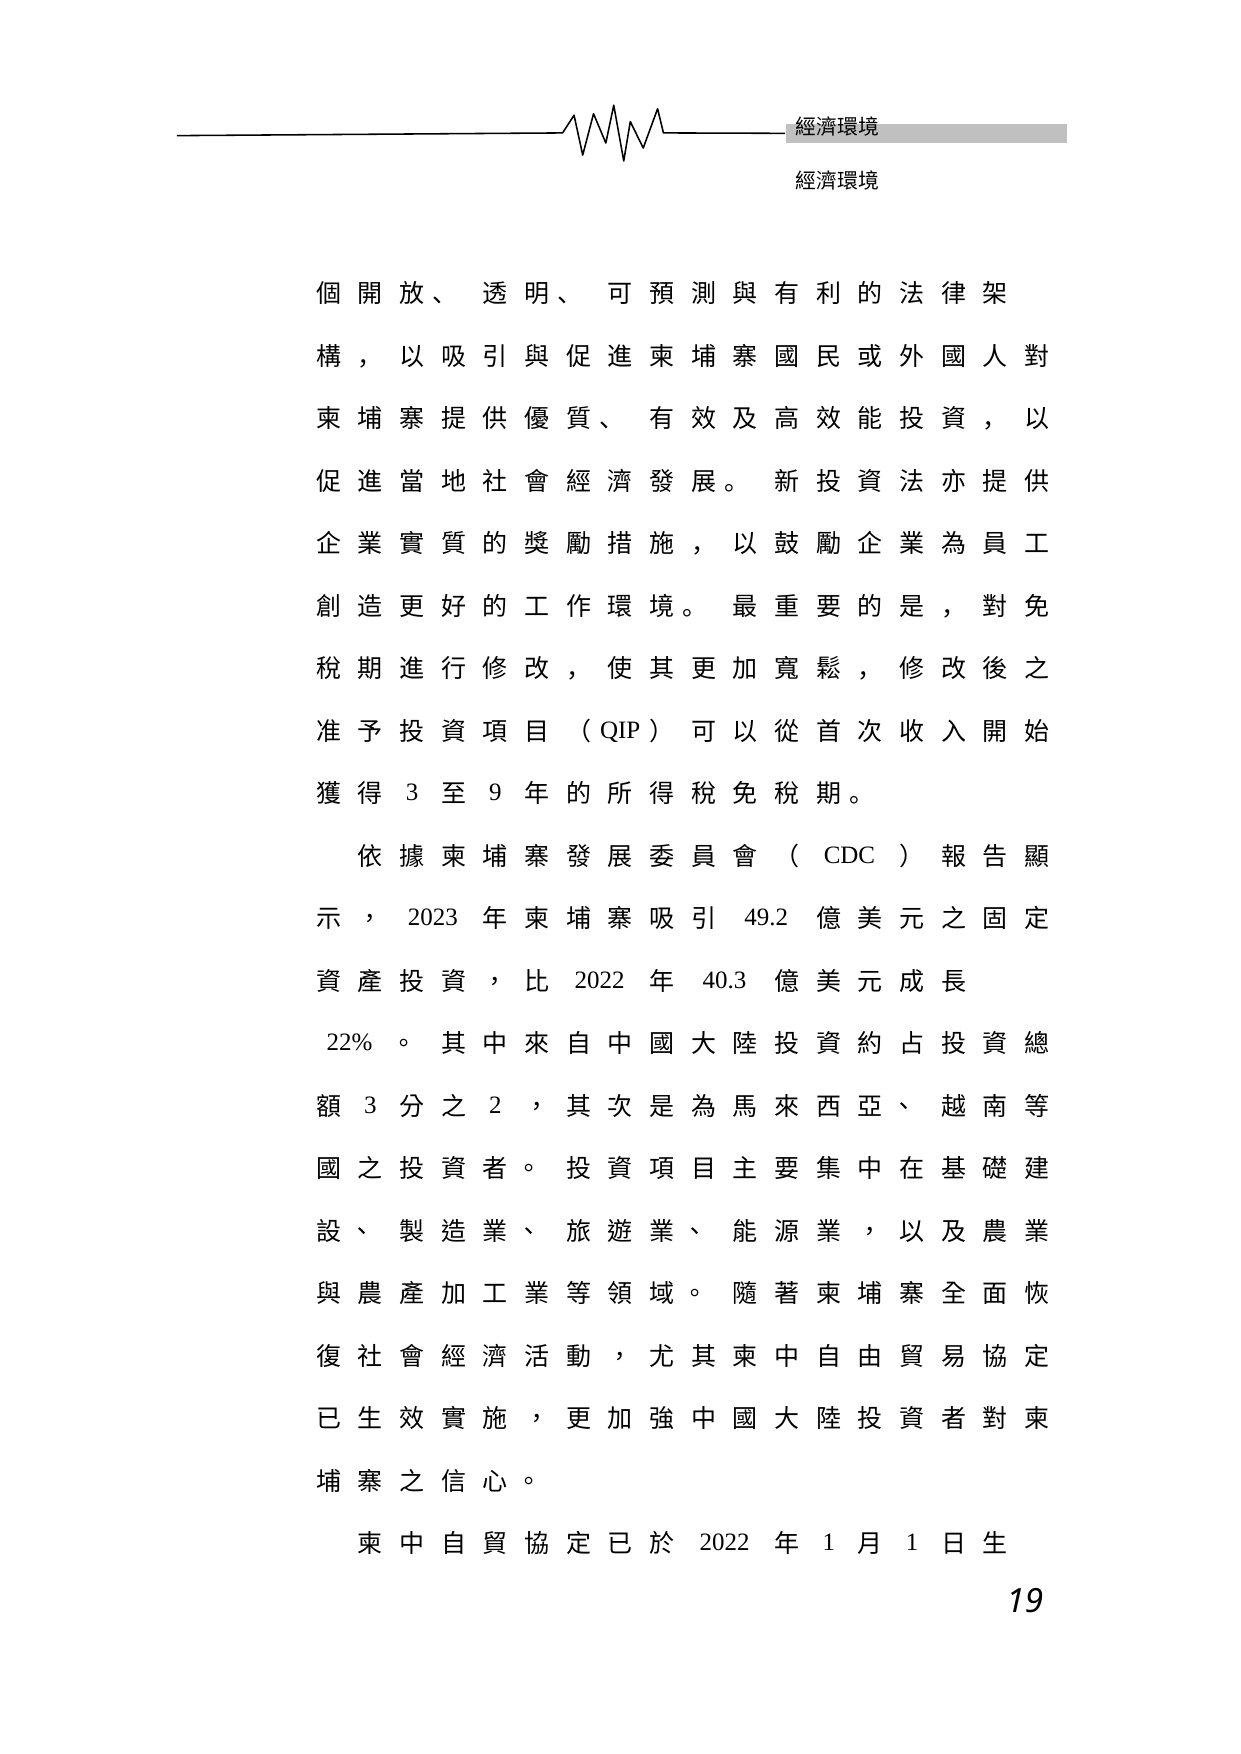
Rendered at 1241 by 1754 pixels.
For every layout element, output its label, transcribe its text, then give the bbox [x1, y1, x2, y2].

text 依據柬埔寨發展委員會（CDC）報告顯示，2023年柬埔寨吸引49.2億美元之固定資產投資，比2022年40.3億美元成長22%。其中來自中國大陸投資約占投資總額3分之2，其次是為馬來西亞、越南等國之投資者。投資項目主要集中在基礎建設、製造業、旅遊業、能源業，以及農業與農產加工業等領域。隨著柬埔寨全面恢復社會經濟活動，尤其柬中自由貿易協定已生效實施，更加強中國大陸投資者對柬埔寨之信心。 [281, 813, 1058, 1500]
text 柬中自貿協定已於2022年1月1日生 [281, 1500, 1058, 1563]
text 個開放、透明、可預測與有利的法律架構，以吸引與促進柬埔寨國民或外國人對柬埔寨提供優質、有效及高效能投資，以促進當地社會經濟發展。新投資法亦提供企業實質的獎勵措施，以鼓勵企業為員工創造更好的工作環境。最重要的是，對免稅期進行修改，使其更加寬鬆，修改後之准予投資項目（QIP）可以從首次收入開始獲得3至9年的所得稅免稅期。 [281, 250, 1058, 813]
